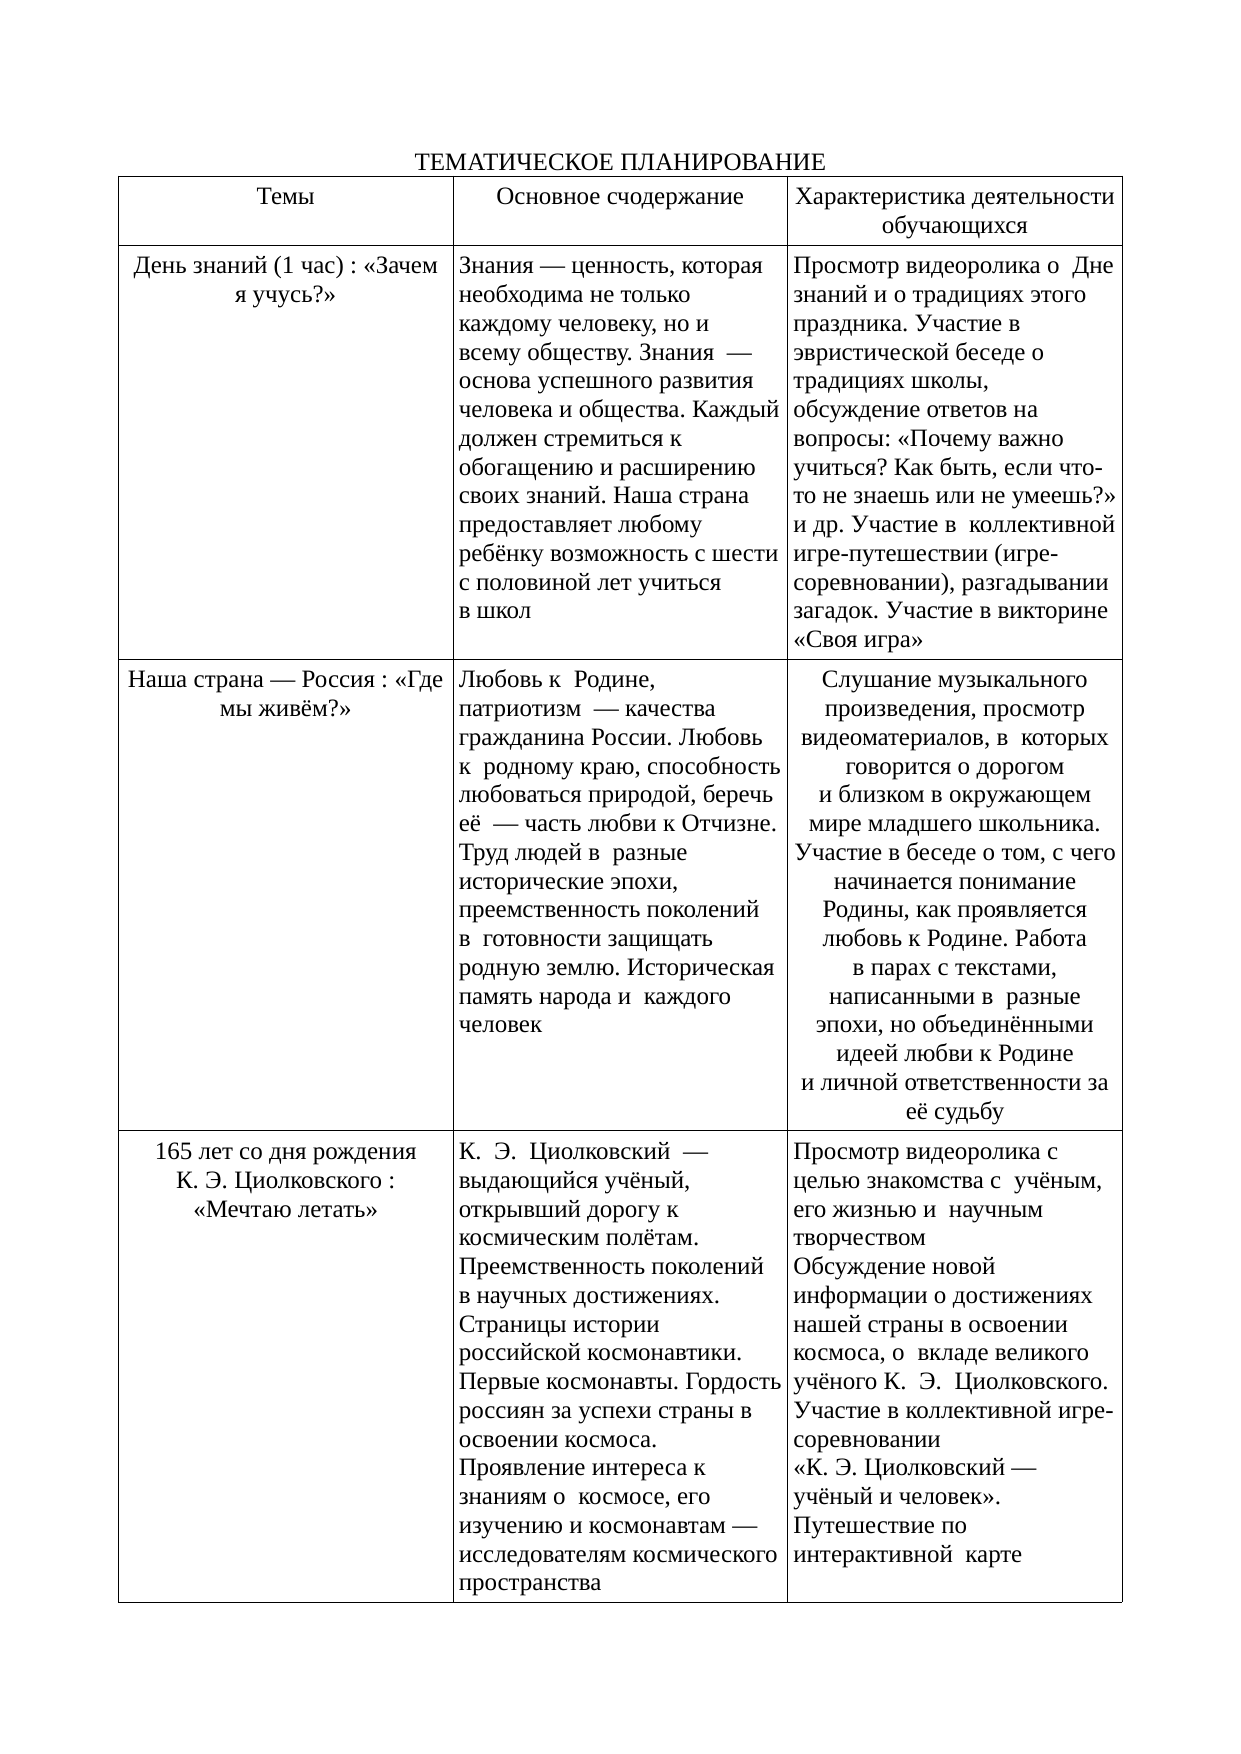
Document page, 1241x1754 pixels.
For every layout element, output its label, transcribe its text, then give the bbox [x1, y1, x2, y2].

table_cell Знания — ценность, которая необходима не только каждому человеку, но и всему обществу. Знания — основа успешного развития человека и общества. Каждый должен стремиться к обогащению и расширению своих знаний. Наша страна предоставляет любому ребёнку возможность с шести с половиной лет учиться в школ [454, 246, 787, 659]
table_header Темы [119, 177, 453, 245]
table_cell Наша страна — Россия : «Где мы живём?» [119, 660, 453, 1130]
table_cell Просмотр видеоролика с целью знакомства с учёным, его жизнью и научным творчеством Обсуждение новой информации о достижениях нашей страны в освоении космоса, о вкладе великого учёного К. Э. Циолковского. Участие в коллективной игре-соревновании «К. Э. Циолковский — учёный и человек». Путешествие по интерактивной карте [788, 1131, 1122, 1602]
table_cell Любовь к Родине, патриотизм — качества гражданина России. Любовь к родному краю, способность любоваться природой, беречь её — часть любви к Отчизне. Труд людей в разные исторические эпохи, преемственность поколений в готовности защищать родную землю. Историческая память народа и каждого человек [454, 660, 787, 1130]
text ТЕМАТИЧЕСКОЕ ПЛАНИРОВАНИЕ [118, 147, 1122, 176]
table_header Характеристика деятельности обучающихся [788, 177, 1122, 245]
table_cell К. Э. Циолковский — выдающийся учёный, открывший дорогу к космическим полётам. Преемственность поколений в научных достижениях. Страницы истории российской космонавтики. Первые космонавты. Гордость россиян за успехи страны в освоении космоса. Проявление интереса к знаниям о космосе, его изучению и космонавтам — исследователям космического пространства [454, 1131, 787, 1602]
table_cell День знаний (1 час) : «Зачем я учусь?» [119, 246, 453, 659]
table_cell Слушание музыкального произведения, просмотр видеоматериалов, в которых говорится о дорогом и близком в окружающем мире младшего школьника. Участие в беседе о том, с чего начинается понимание Родины, как проявляется любовь к Родине. Работа в парах с текстами, написанными в разные эпохи, но объединёнными идеей любви к Родине и личной ответственности за её судьбу [788, 660, 1122, 1130]
table_cell 165 лет со дня рождения К. Э. Циолковского : «Мечтаю летать» [119, 1131, 453, 1602]
table_cell Просмотр видеоролика о Дне знаний и о традициях этого праздника. Участие в эвристической беседе о традициях школы, обсуждение ответов на вопросы: «Почему важно учиться? Как быть, если что-то не знаешь или не умеешь?» и др. Участие в коллективной игре-путешествии (игре-соревновании), разгадывании загадок. Участие в викторине «Своя игра» [788, 246, 1122, 659]
table_header Основное счодержание [454, 177, 787, 245]
